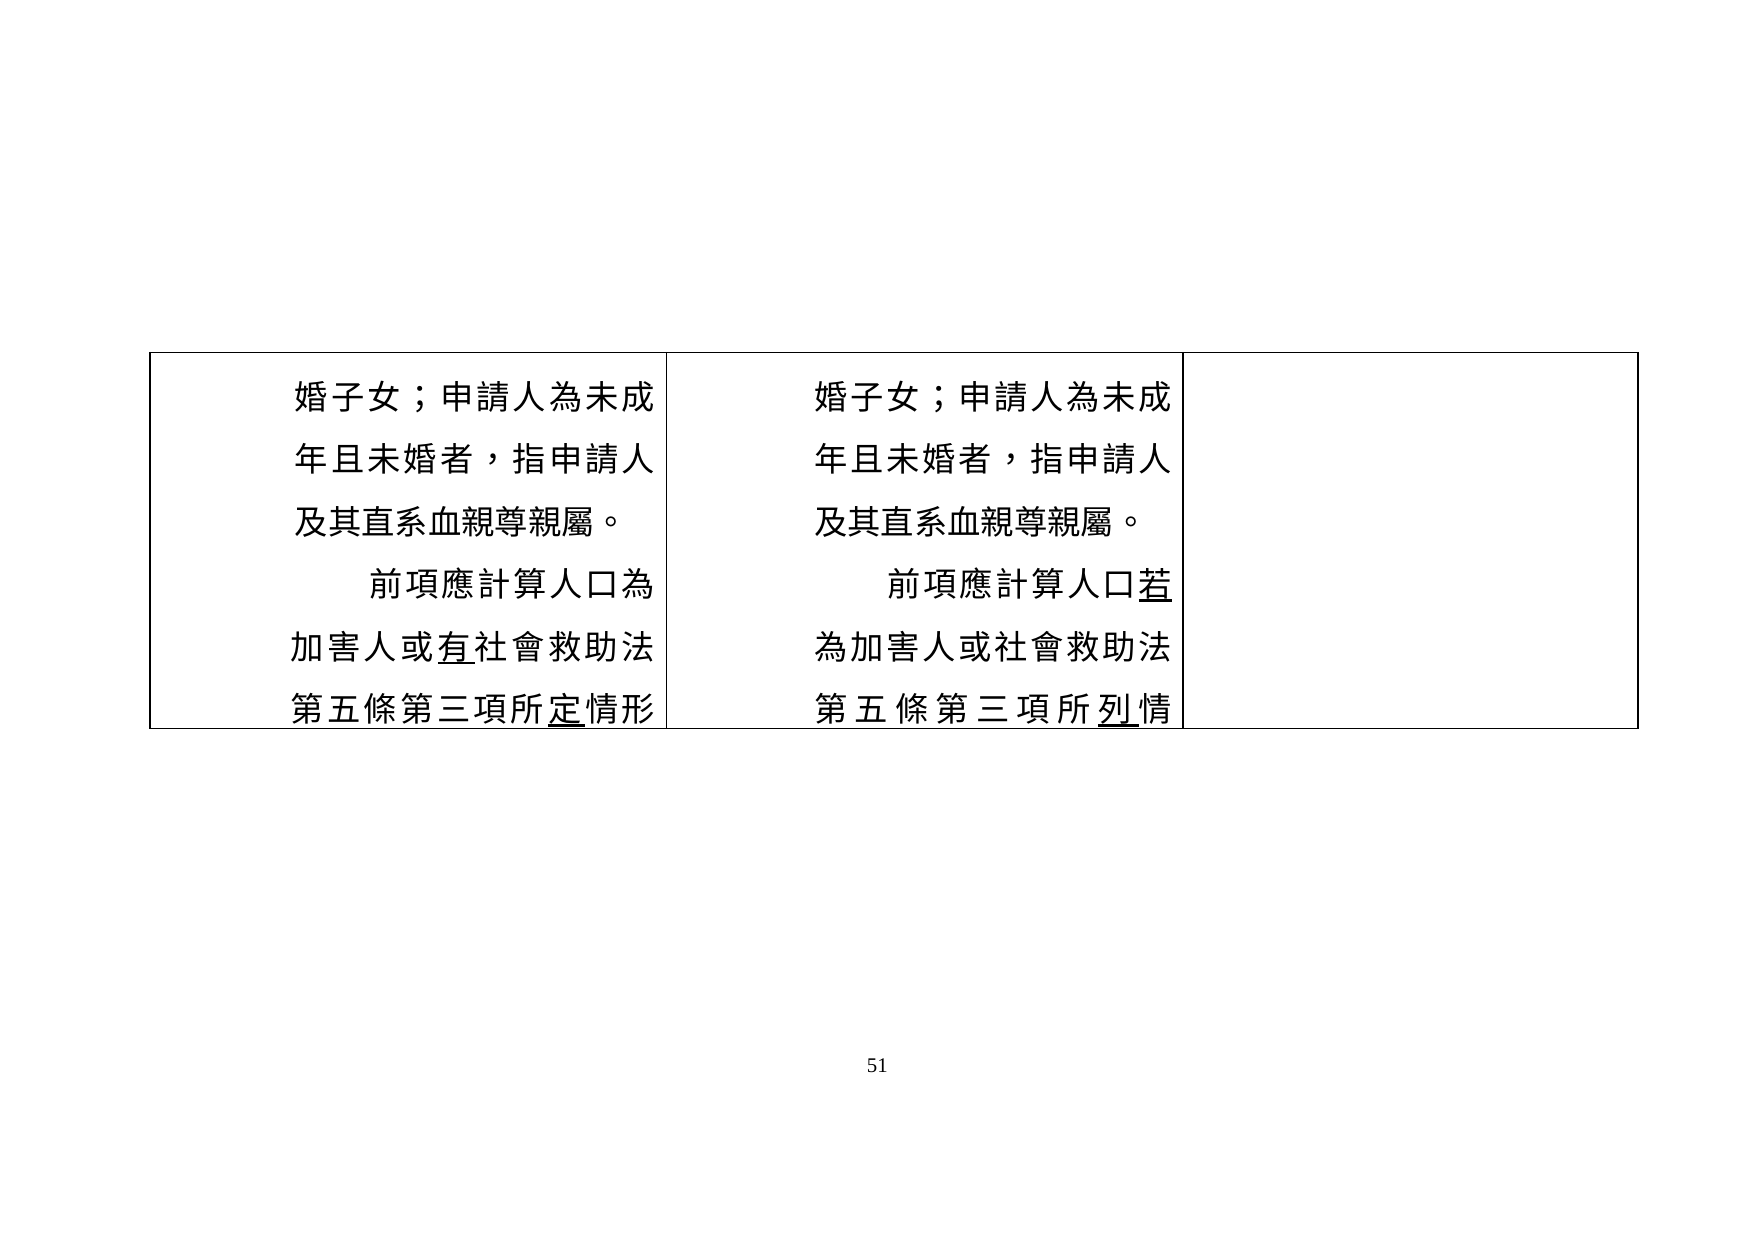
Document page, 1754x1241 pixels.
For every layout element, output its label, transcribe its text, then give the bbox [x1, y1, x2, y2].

table_cell 婚子女；申請人為未成年且未婚者，指申請人及其直系血親尊親屬。 前項應計算人口為加害人或有社會救助法第五條第三項所定情形 [151, 353, 666, 728]
table_cell 婚子女；申請人為未成年且未婚者，指申請人及其直系血親尊親屬。 前項應計算人口若為加害人或社會救助法第五條第三項所列情 [667, 353, 1182, 728]
table_cell [1184, 353, 1637, 728]
